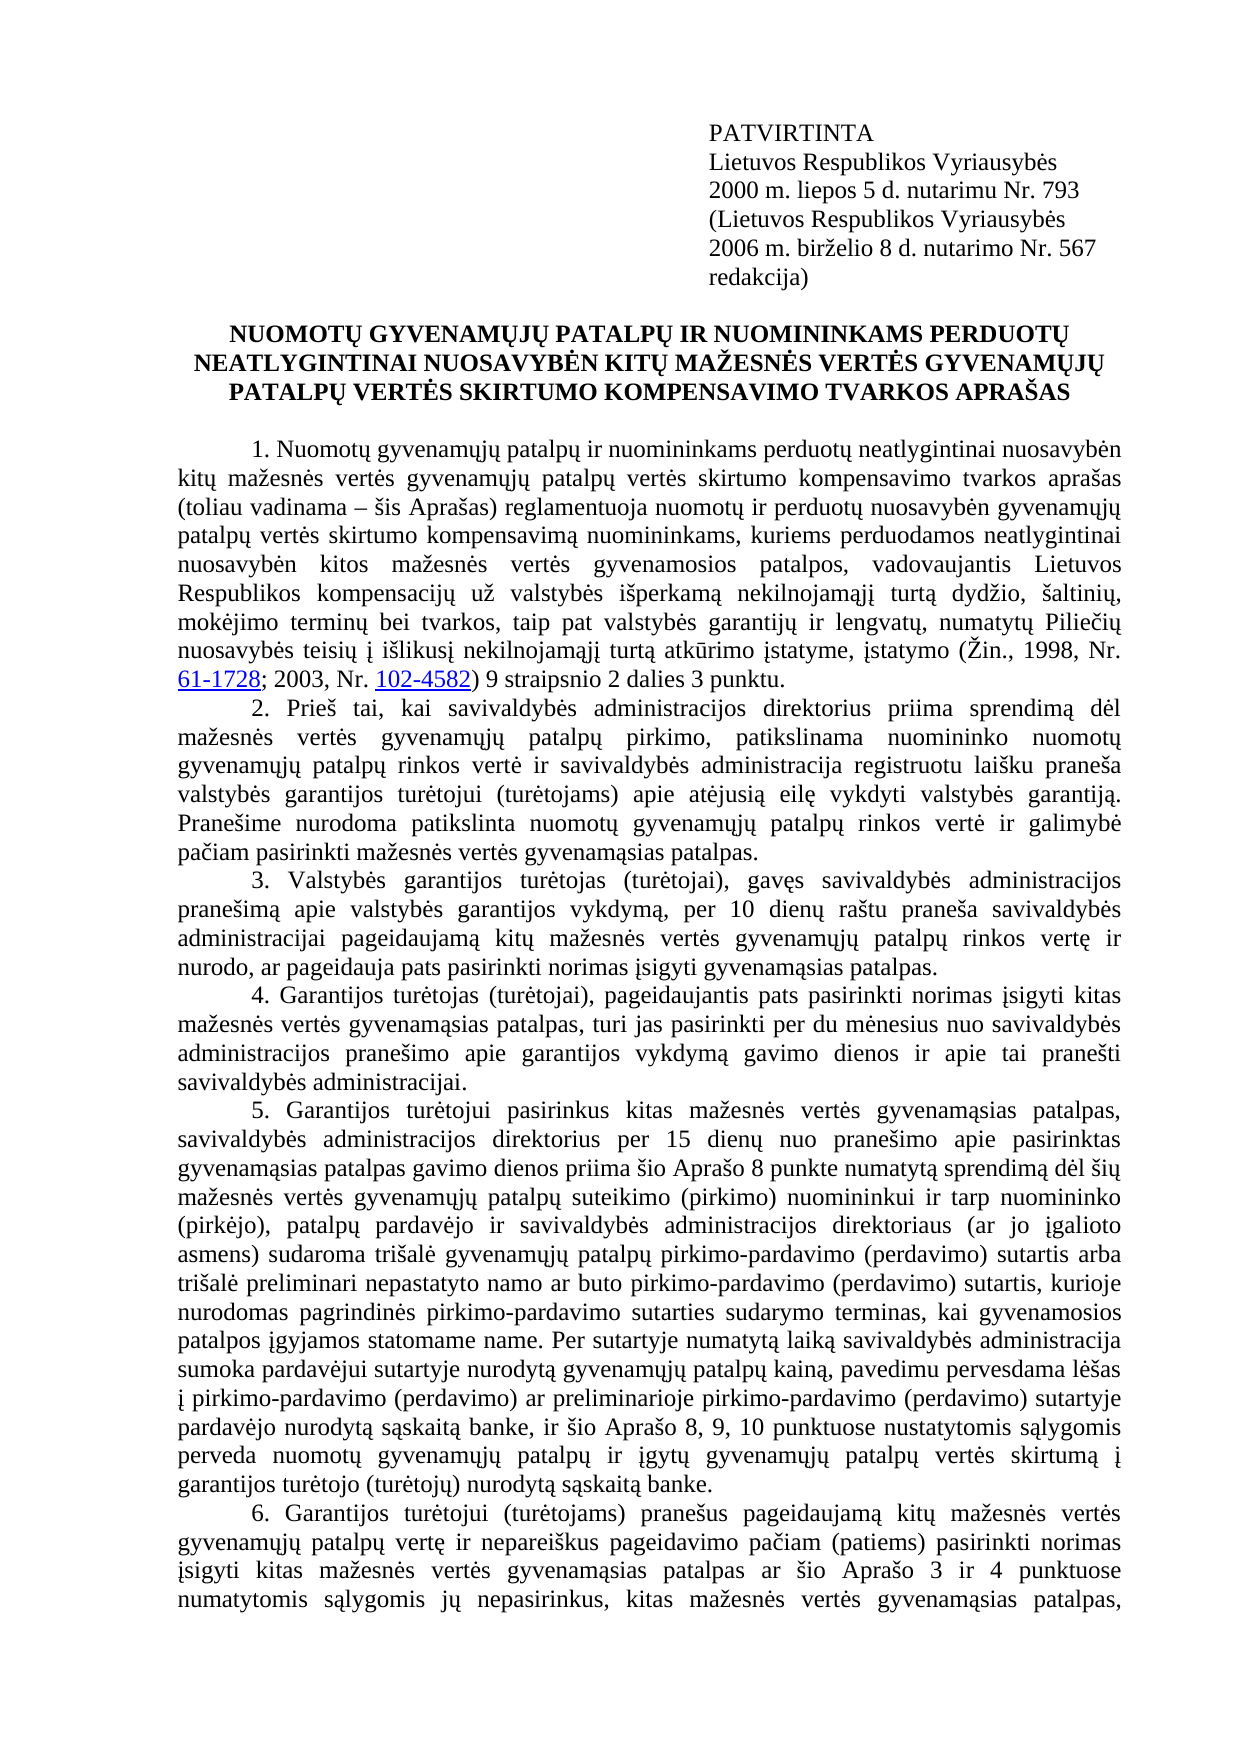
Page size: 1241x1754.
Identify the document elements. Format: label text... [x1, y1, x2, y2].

text (Lietuvos Respublikos Vyriausybės [177, 204, 1122, 233]
text 4. Garantijos turėtojas (turėtojai), pageidaujantis pats pasirinkti norimas įsigyti kitas mažesnės vertės gyvenamąsias patalpas, turi jas pasirinkti per du mėnesius nuo savivaldybės administracijos pranešimo apie garantijos vykdymą gavimo dienos ir apie tai pranešti savivaldybės administracijai. [177, 981, 1122, 1096]
text 2006 m. birželio 8 d. nutarimo Nr. 567 [177, 233, 1122, 262]
text 1. Nuomotų gyvenamųjų patalpų ir nuomininkams perduotų neatlygintinai nuosavybėn kitų mažesnės vertės gyvenamųjų patalpų vertės skirtumo kompensavimo tvarkos aprašas (toliau vadinama – šis Aprašas) reglamentuoja nuomotų ir perduotų nuosavybėn gyvenamųjų patalpų vertės skirtumo kompensavimą nuomininkams, kuriems perduodamos neatlygintinai nuosavybėn kitos mažesnės vertės gyvenamosios patalpos, vadovaujantis Lietuvos Respublikos kompensacijų už valstybės išperkamą nekilnojamąjį turtą dydžio, šaltinių, mokėjimo terminų bei tvarkos, taip pat valstybės garantijų ir lengvatų, numatytų Piliečių nuosavybės teisių į išlikusį nekilnojamąjį turtą atkūrimo įstatyme, įstatymo (Žin., 1998, Nr. 61-1728; 2003, Nr. 102-4582) 9 straipsnio 2 dalies 3 punktu. [177, 434, 1122, 693]
text 2. Prieš tai, kai savivaldybės administracijos direktorius priima sprendimą dėl mažesnės vertės gyvenamųjų patalpų pirkimo, patikslinama nuomininko nuomotų gyvenamųjų patalpų rinkos vertė ir savivaldybės administracija registruotu laišku praneša valstybės garantijos turėtojui (turėtojams) apie atėjusią eilę vykdyti valstybės garantiją. Pranešime nurodoma patikslinta nuomotų gyvenamųjų patalpų rinkos vertė ir galimybė pačiam pasirinkti mažesnės vertės gyvenamąsias patalpas. [177, 693, 1122, 866]
text 3. Valstybės garantijos turėtojas (turėtojai), gavęs savivaldybės administracijos pranešimą apie valstybės garantijos vykdymą, per 10 dienų raštu praneša savivaldybės administracijai pageidaujamą kitų mažesnės vertės gyvenamųjų patalpų rinkos vertę ir nurodo, ar pageidauja pats pasirinkti norimas įsigyti gyvenamąsias patalpas. [177, 866, 1122, 981]
text Patvirtinta [177, 118, 1122, 147]
text Lietuvos Respublikos Vyriausybės [177, 147, 1122, 176]
text redakcija) [177, 262, 1122, 291]
text 2000 m. liepos 5 d. nutarimu Nr. 793 [177, 176, 1122, 204]
text 6. Garantijos turėtojui (turėtojams) pranešus pageidaujamą kitų mažesnės vertės gyvenamųjų patalpų vertę ir nepareiškus pageidavimo pačiam (patiems) pasirinkti norimas įsigyti kitas mažesnės vertės gyvenamąsias patalpas ar šio Aprašo 3 ir 4 punktuose numatytomis sąlygomis jų nepasirinkus, kitas mažesnės vertės gyvenamąsias patalpas, [177, 1498, 1122, 1613]
text 5. Garantijos turėtojui pasirinkus kitas mažesnės vertės gyvenamąsias patalpas, savivaldybės administracijos direktorius per 15 dienų nuo pranešimo apie pasirinktas gyvenamąsias patalpas gavimo dienos priima šio Aprašo 8 punkte numatytą sprendimą dėl šių mažesnės vertės gyvenamųjų patalpų suteikimo (pirkimo) nuomininkui ir tarp nuomininko (pirkėjo), patalpų pardavėjo ir savivaldybės administracijos direktoriaus (ar jo įgalioto asmens) sudaroma trišalė gyvenamųjų patalpų pirkimo-pardavimo (perdavimo) sutartis arba trišalė preliminari nepastatyto namo ar buto pirkimo-pardavimo (perdavimo) sutartis, kurioje nurodomas pagrindinės pirkimo-pardavimo sutarties sudarymo terminas, kai gyvenamosios patalpos įgyjamos statomame name. Per sutartyje numatytą laiką savivaldybės administracija sumoka pardavėjui sutartyje nurodytą gyvenamųjų patalpų kainą, pavedimu pervesdama lėšas į pirkimo-pardavimo (perdavimo) ar preliminarioje pirkimo-pardavimo (perdavimo) sutartyje pardavėjo nurodytą sąskaitą banke, ir šio Aprašo 8, 9, 10 punktuose nustatytomis sąlygomis perveda nuomotų gyvenamųjų patalpų ir įgytų gyvenamųjų patalpų vertės skirtumą į garantijos turėtojo (turėtojų) nurodytą sąskaitą banke. [177, 1096, 1122, 1498]
text nuomotų gyvenamųjų patalpų ir nuomininkams perduotų neatlygintinai nuosavybėn kitų mažesnės vertės gyvenamųjų patalpų vertės skirtumo kompensavimo tvarkos aprašas [177, 319, 1122, 406]
